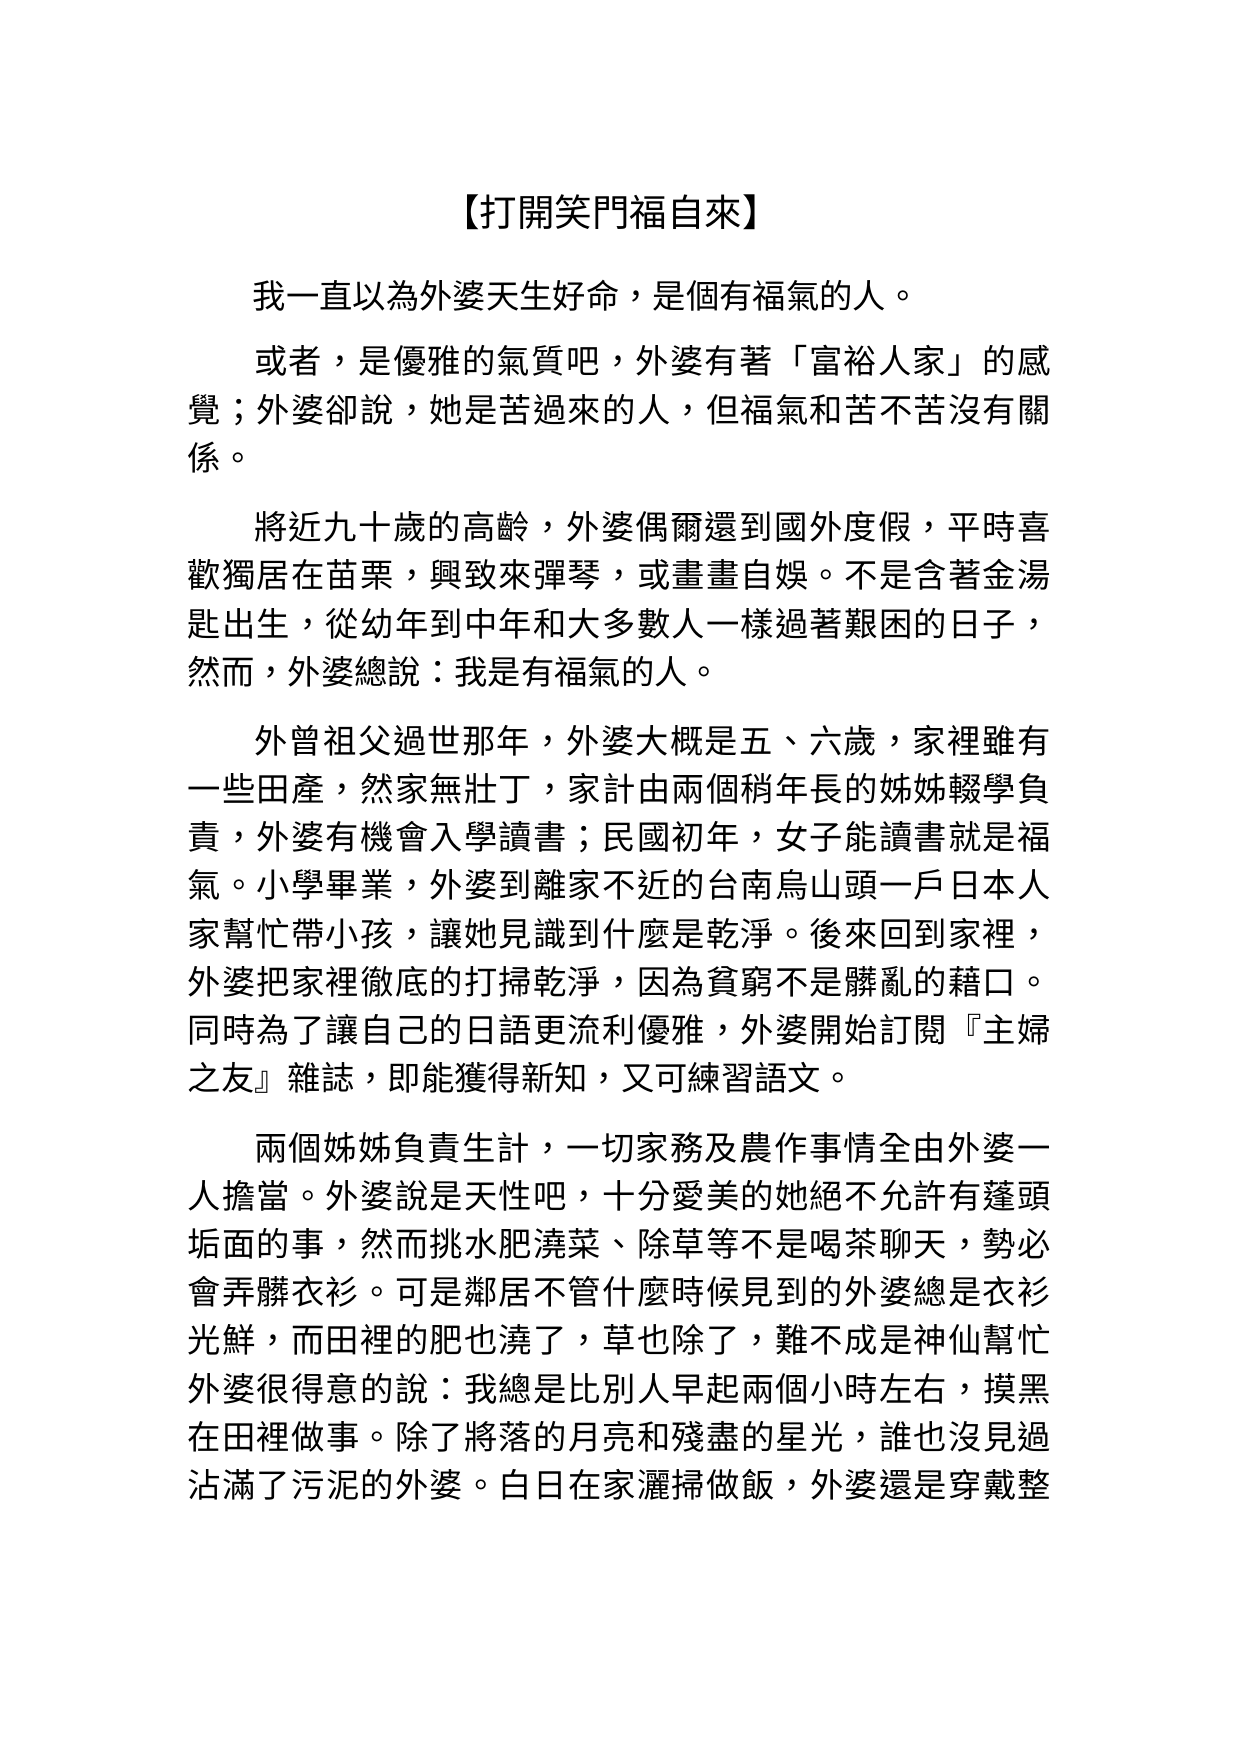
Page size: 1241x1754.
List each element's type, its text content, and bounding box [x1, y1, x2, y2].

text 外曾祖父過世那年，外婆大概是五、六歲，家裡雖有一些田產，然家無壯丁，家計由兩個稍年長的姊姊輟學負責，外婆有機會入學讀書；民國初年，女子能讀書就是福氣。小學畢業，外婆到離家不近的台南烏山頭一戶日本人家幫忙帶小孩，讓她見識到什麼是乾淨。後來回到家裡，外婆把家裡徹底的打掃乾淨，因為貧窮不是髒亂的藉口。同時為了讓自己的日語更流利優雅，外婆開始訂閱『主婦之友』雜誌，即能獲得新知，又可練習語文。 [187, 714, 1053, 1100]
text 我一直以為外婆天生好命，是個有福氣的人。 [187, 252, 1053, 314]
text 兩個姊姊負責生計，一切家務及農作事情全由外婆一人擔當。外婆說是天性吧，十分愛美的她絕不允許有蓬頭垢面的事，然而挑水肥澆菜、除草等不是喝茶聊天，勢必會弄髒衣衫。可是鄰居不管什麼時候見到的外婆總是衣衫光鮮，而田裡的肥也澆了，草也除了，難不成是神仙幫忙？外婆很得意的說：我總是比別人早起兩個小時左右，摸黑在田裡做事。除了將落的月亮和殘盡的星光，誰也沒見過沾滿了污泥的外婆。白日在家灑掃做飯，外婆還是穿戴整齊，乾淨俐落。外婆總是說，誰規定主婦就一定是油頭垢面的？ [187, 1121, 1053, 1507]
text 【打開笑門福自來】 [187, 169, 1053, 231]
text 將近九十歲的高齡，外婆偶爾還到國外度假，平時喜歡獨居在苗栗，興致來彈琴，或畫畫自娛。不是含著金湯匙出生，從幼年到中年和大多數人一樣過著艱困的日子，然而，外婆總說：我是有福氣的人。 [187, 501, 1053, 694]
text 或者，是優雅的氣質吧，外婆有著「富裕人家」的感覺；外婆卻說，她是苦過來的人，但福氣和苦不苦沒有關係。 [187, 335, 1053, 480]
